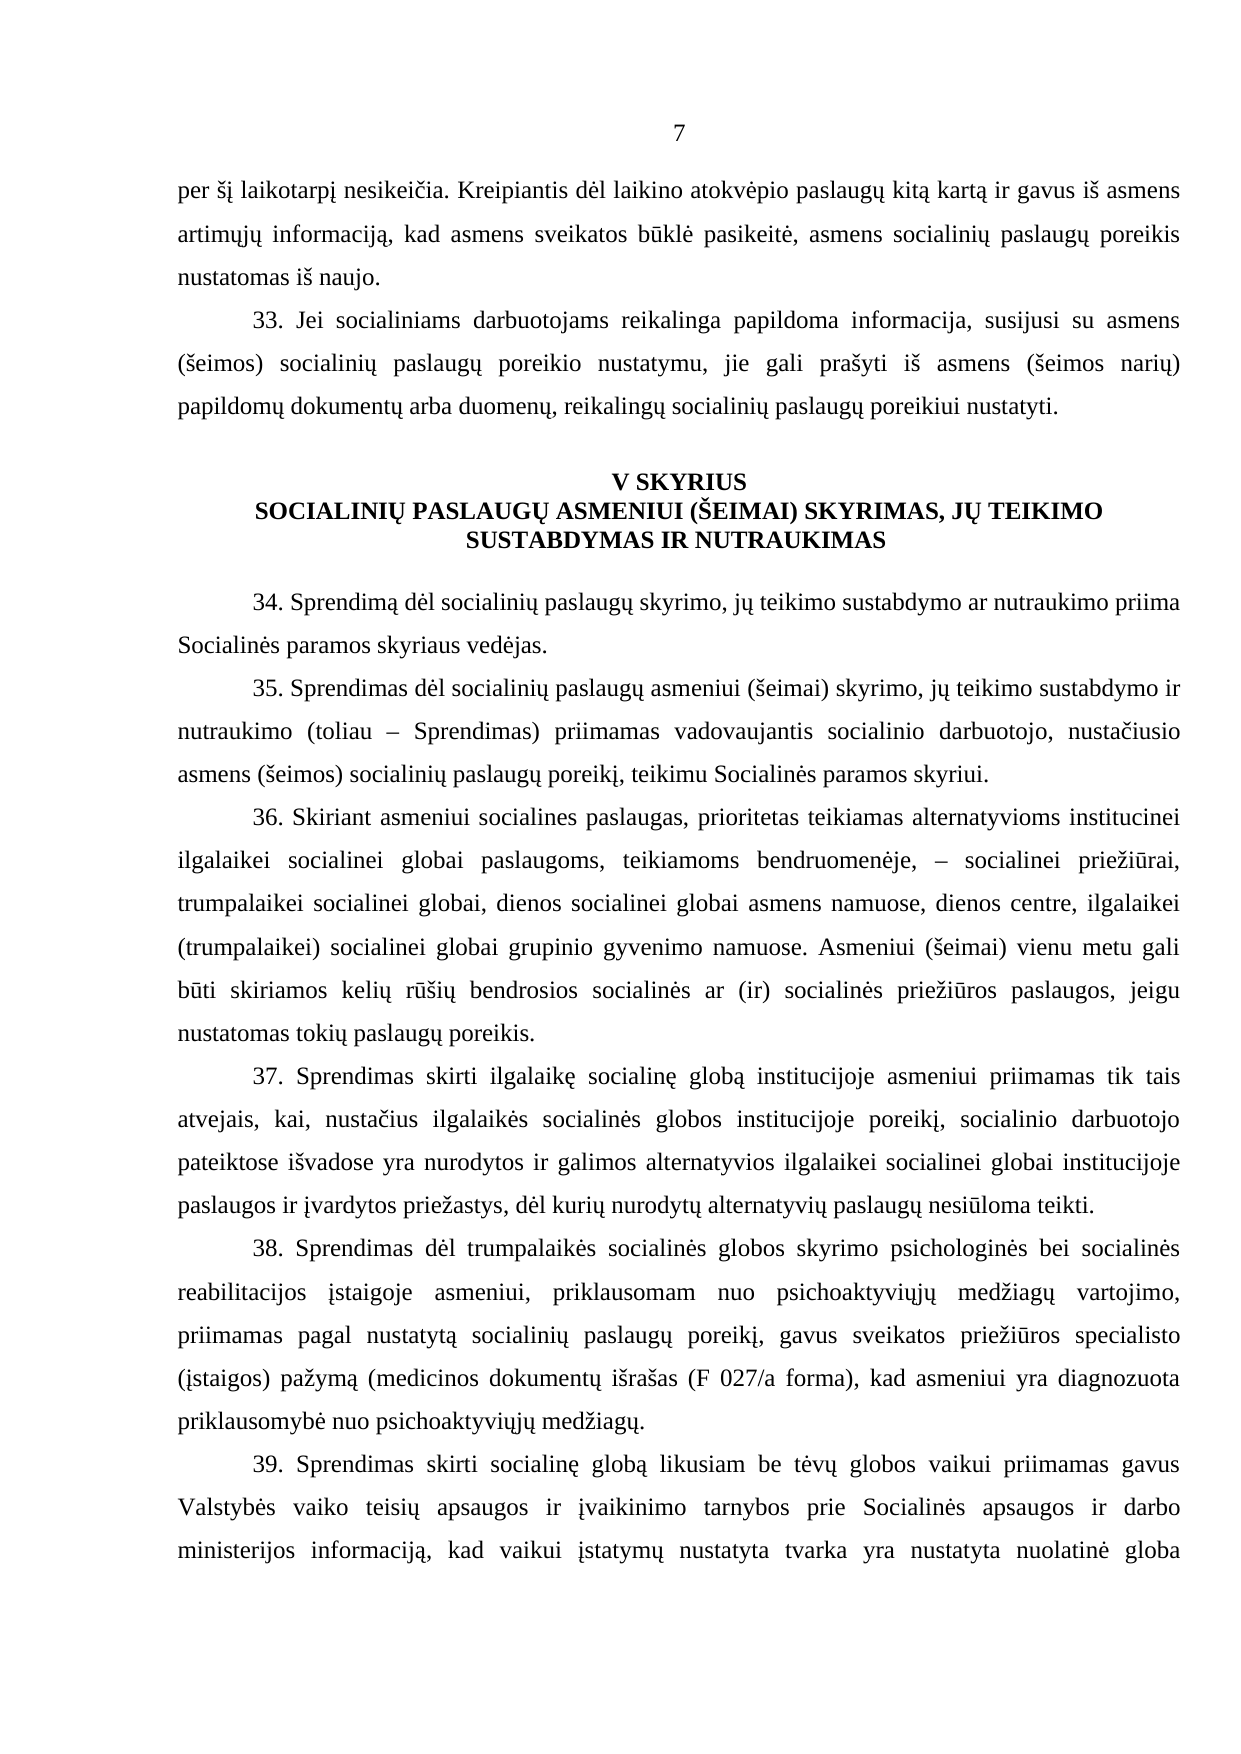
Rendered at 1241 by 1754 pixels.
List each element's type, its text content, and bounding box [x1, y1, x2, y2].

text 38. Sprendimas dėl trumpalaikės socialinės globos skyrimo psichologinės bei socialinės reabilitacijos įstaigoje asmeniui, priklausomam nuo psichoaktyviųjų medžiagų vartojimo, priimamas pagal nustatytą socialinių paslaugų poreikį, gavus sveikatos priežiūros specialisto (įstaigos) pažymą (medicinos dokumentų išrašas (F 027/a forma), kad asmeniui yra diagnozuota priklausomybė nuo psichoaktyviųjų medžiagų. [177, 1233, 1181, 1435]
text 35. Sprendimas dėl socialinių paslaugų asmeniui (šeimai) skyrimo, jų teikimo sustabdymo ir nutraukimo (toliau – Sprendimas) priimamas vadovaujantis socialinio darbuotojo, nustačiusio asmens (šeimos) socialinių paslaugų poreikį, teikimu Socialinės paramos skyriui. [177, 673, 1181, 788]
text 37. Sprendimas skirti ilgalaikę socialinę globą institucijoje asmeniui priimamas tik tais atvejais, kai, nustačius ilgalaikės socialinės globos institucijoje poreikį, socialinio darbuotojo pateiktose išvadose yra nurodytos ir galimos alternatyvios ilgalaikei socialinei globai institucijoje paslaugos ir įvardytos priežastys, dėl kurių nurodytų alternatyvių paslaugų nesiūloma teikti. [177, 1061, 1181, 1219]
text per šį laikotarpį nesikeičia. Kreipiantis dėl laikino atokvėpio paslaugų kitą kartą ir gavus iš asmens artimųjų informaciją, kad asmens sveikatos būklė pasikeitė, asmens socialinių paslaugų poreikis nustatomas iš naujo. [177, 176, 1181, 291]
text 36. Skiriant asmeniui socialines paslaugas, prioritetas teikiamas alternatyvioms institucinei ilgalaikei socialinei globai paslaugoms, teikiamoms bendruomenėje, – socialinei priežiūrai, trumpalaikei socialinei globai, dienos socialinei globai asmens namuose, dienos centre, ilgalaikei (trumpalaikei) socialinei globai grupinio gyvenimo namuose. Asmeniui (šeimai) vienu metu gali būti skiriamos kelių rūšių bendrosios socialinės ar (ir) socialinės priežiūros paslaugos, jeigu nustatomas tokių paslaugų poreikis. [177, 802, 1181, 1047]
text V SKYRIUS [177, 467, 1181, 496]
text 39. Sprendimas skirti socialinę globą likusiam be tėvų globos vaikui priimamas gavus Valstybės vaiko teisių apsaugos ir įvaikinimo tarnybos prie Socialinės apsaugos ir darbo ministerijos informaciją, kad vaikui įstatymų nustatyta tvarka yra nustatyta nuolatinė globa [177, 1449, 1181, 1564]
text 34. Sprendimą dėl socialinių paslaugų skyrimo, jų teikimo sustabdymo ar nutraukimo priima Socialinės paramos skyriaus vedėjas. [177, 587, 1181, 658]
text 33. Jei socialiniams darbuotojams reikalinga papildoma informacija, susijusi su asmens (šeimos) socialinių paslaugų poreikio nustatymu, jie gali prašyti iš asmens (šeimos narių) papildomų dokumentų arba duomenų, reikalingų socialinių paslaugų poreikiui nustatyti. [177, 305, 1181, 420]
text SOCIALINIŲ PASLAUGŲ ASMENIUI (ŠEIMAI) SKYRIMAS, JŲ TEIKIMO SUSTABDYMAS IR NUTRAUKIMAS [177, 496, 1181, 554]
